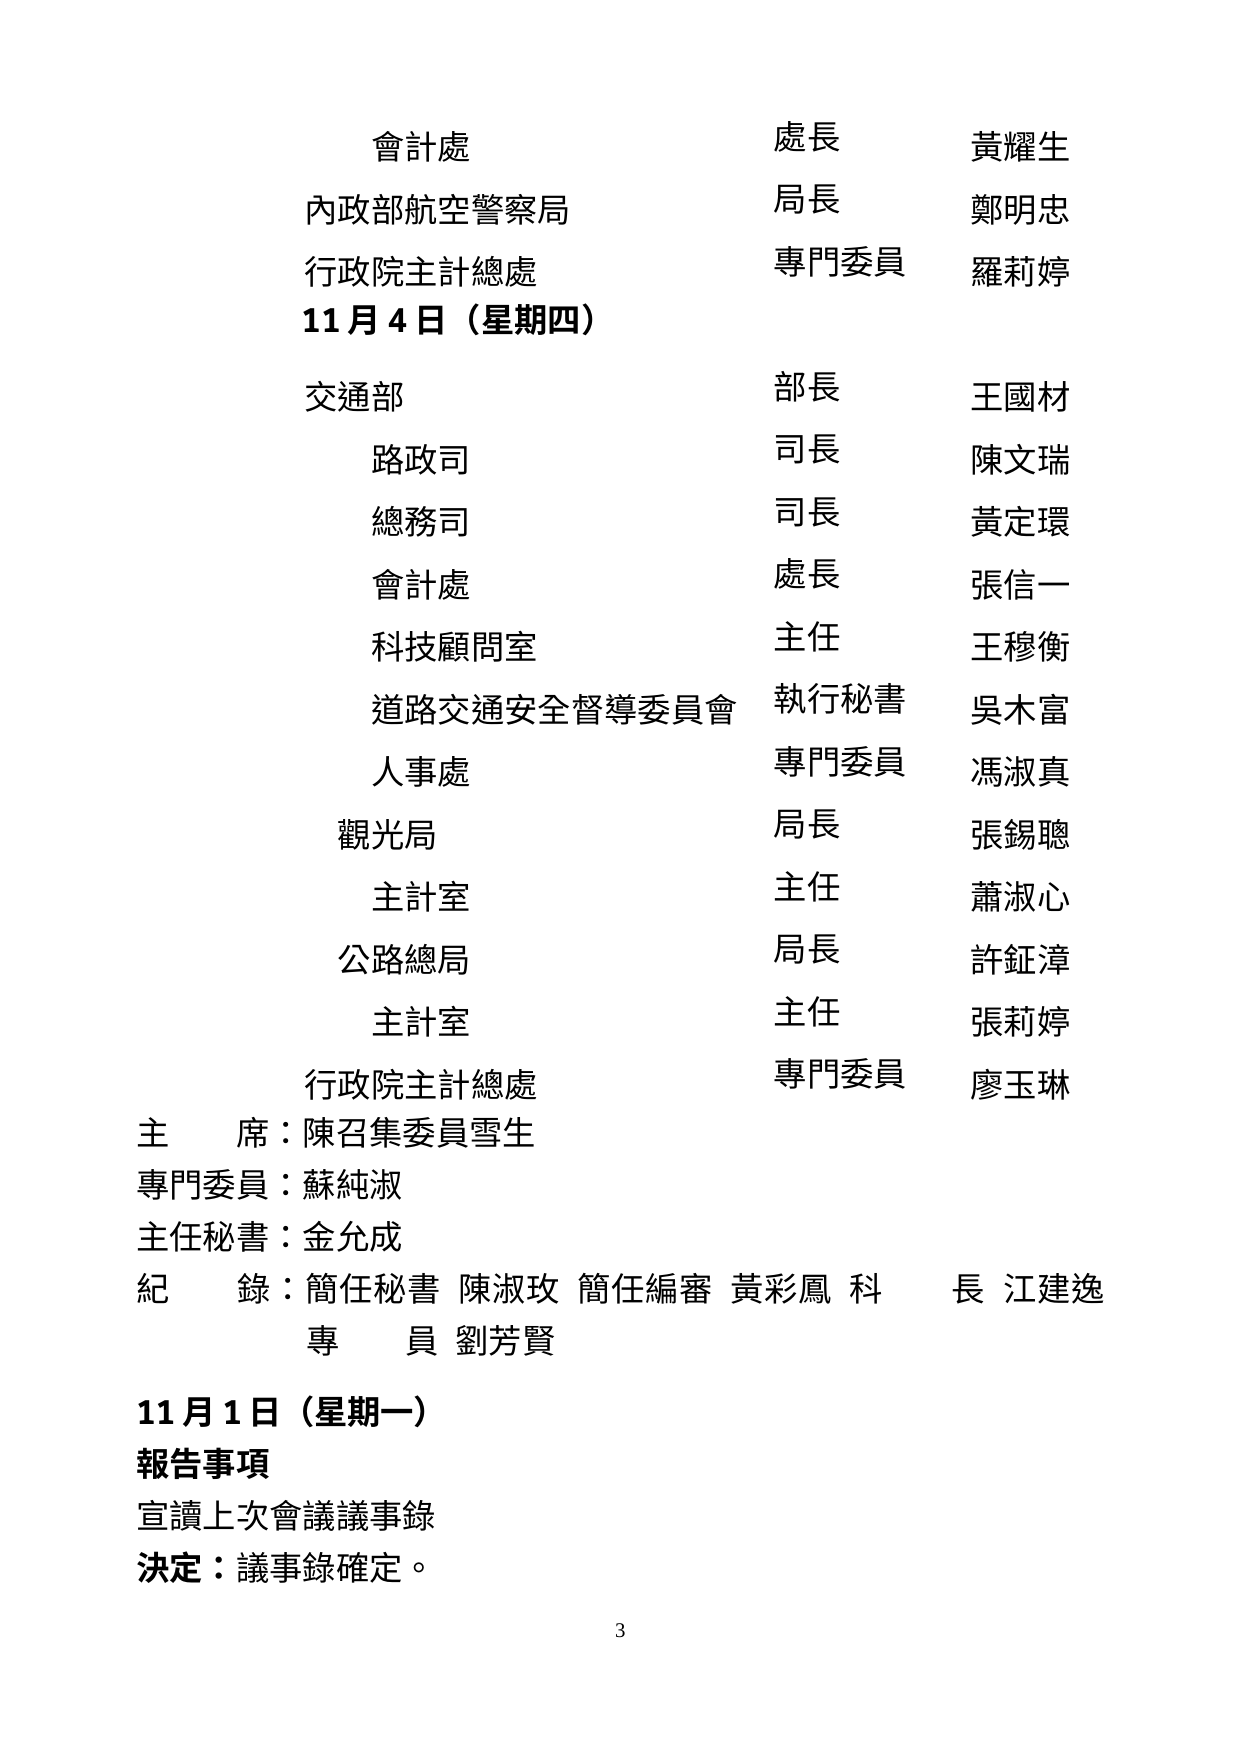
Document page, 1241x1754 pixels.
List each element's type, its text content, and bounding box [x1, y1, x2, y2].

table_cell 蕭淑心 [939, 853, 1101, 916]
table_cell 黃定環 [939, 478, 1101, 541]
table_header 部長 [762, 353, 939, 416]
table_cell 專門委員 [762, 1041, 939, 1103]
table_cell 處長 [762, 103, 939, 166]
table_cell 公路總局 [301, 916, 762, 978]
table_cell 執行秘書 [762, 666, 939, 728]
table_cell 廖玉琳 [939, 1041, 1101, 1103]
table_cell 處長 [762, 541, 939, 603]
table_cell 主任 [762, 603, 939, 666]
table_cell 許鉦漳 [939, 916, 1101, 978]
table_cell 司長 [762, 416, 939, 478]
text 報告事項 [136, 1434, 1104, 1487]
table_cell 吳木富 [939, 666, 1101, 728]
text 主 席：陳召集委員雪生 [136, 1103, 1140, 1155]
text 宣讀上次會議議事錄 [136, 1487, 1104, 1539]
table_cell 路政司 [301, 416, 762, 478]
text 決定：議事錄確定。 [136, 1539, 1104, 1591]
table_cell 張錫聰 [939, 791, 1101, 853]
table_cell 主任 [762, 853, 939, 916]
table_cell 主計室 [301, 978, 762, 1041]
table_cell 總務司 [301, 478, 762, 541]
table_cell 黃耀生 [939, 103, 1101, 166]
table_cell 羅莉婷 [939, 228, 1101, 291]
table_cell 陳文瑞 [939, 416, 1101, 478]
text 11月4日（星期四） [136, 291, 1104, 343]
table_cell 局長 [762, 166, 939, 228]
table_cell 觀光局 [301, 791, 762, 853]
table_cell 內政部航空警察局 [301, 166, 762, 228]
text 11月1日（星期一） [136, 1382, 1104, 1434]
table_cell 會計處 [301, 541, 762, 603]
table_cell 主任 [762, 978, 939, 1041]
table_cell 王穆衡 [939, 603, 1101, 666]
table_cell 張信一 [939, 541, 1101, 603]
table_cell 行政院主計總處 [301, 228, 762, 291]
table_cell 會計處 [301, 103, 762, 166]
table_cell 局長 [762, 791, 939, 853]
table_cell 道路交通安全督導委員會 [301, 666, 762, 728]
table_cell 人事處 [301, 728, 762, 791]
table_cell 司長 [762, 478, 939, 541]
table_cell 行政院主計總處 [301, 1041, 762, 1103]
table_cell 專門委員 [762, 228, 939, 291]
table_header 王國材 [939, 353, 1101, 416]
text 專門委員：蘇純淑 [136, 1155, 1104, 1207]
table_cell 張莉婷 [939, 978, 1101, 1041]
table_cell 專門委員 [762, 728, 939, 791]
table_cell 局長 [762, 916, 939, 978]
text 紀 錄：簡任秘書 陳淑玫 簡任編審 黃彩鳳 科 長 江建逸 專 員 劉芳賢 [136, 1259, 1104, 1364]
table_cell 科技顧問室 [301, 603, 762, 666]
table_cell 鄭明忠 [939, 166, 1101, 228]
table_header 交通部 [301, 353, 762, 416]
table_cell 主計室 [301, 853, 762, 916]
table_cell 馮淑真 [939, 728, 1101, 791]
text 主任秘書：金允成 [136, 1207, 1104, 1259]
